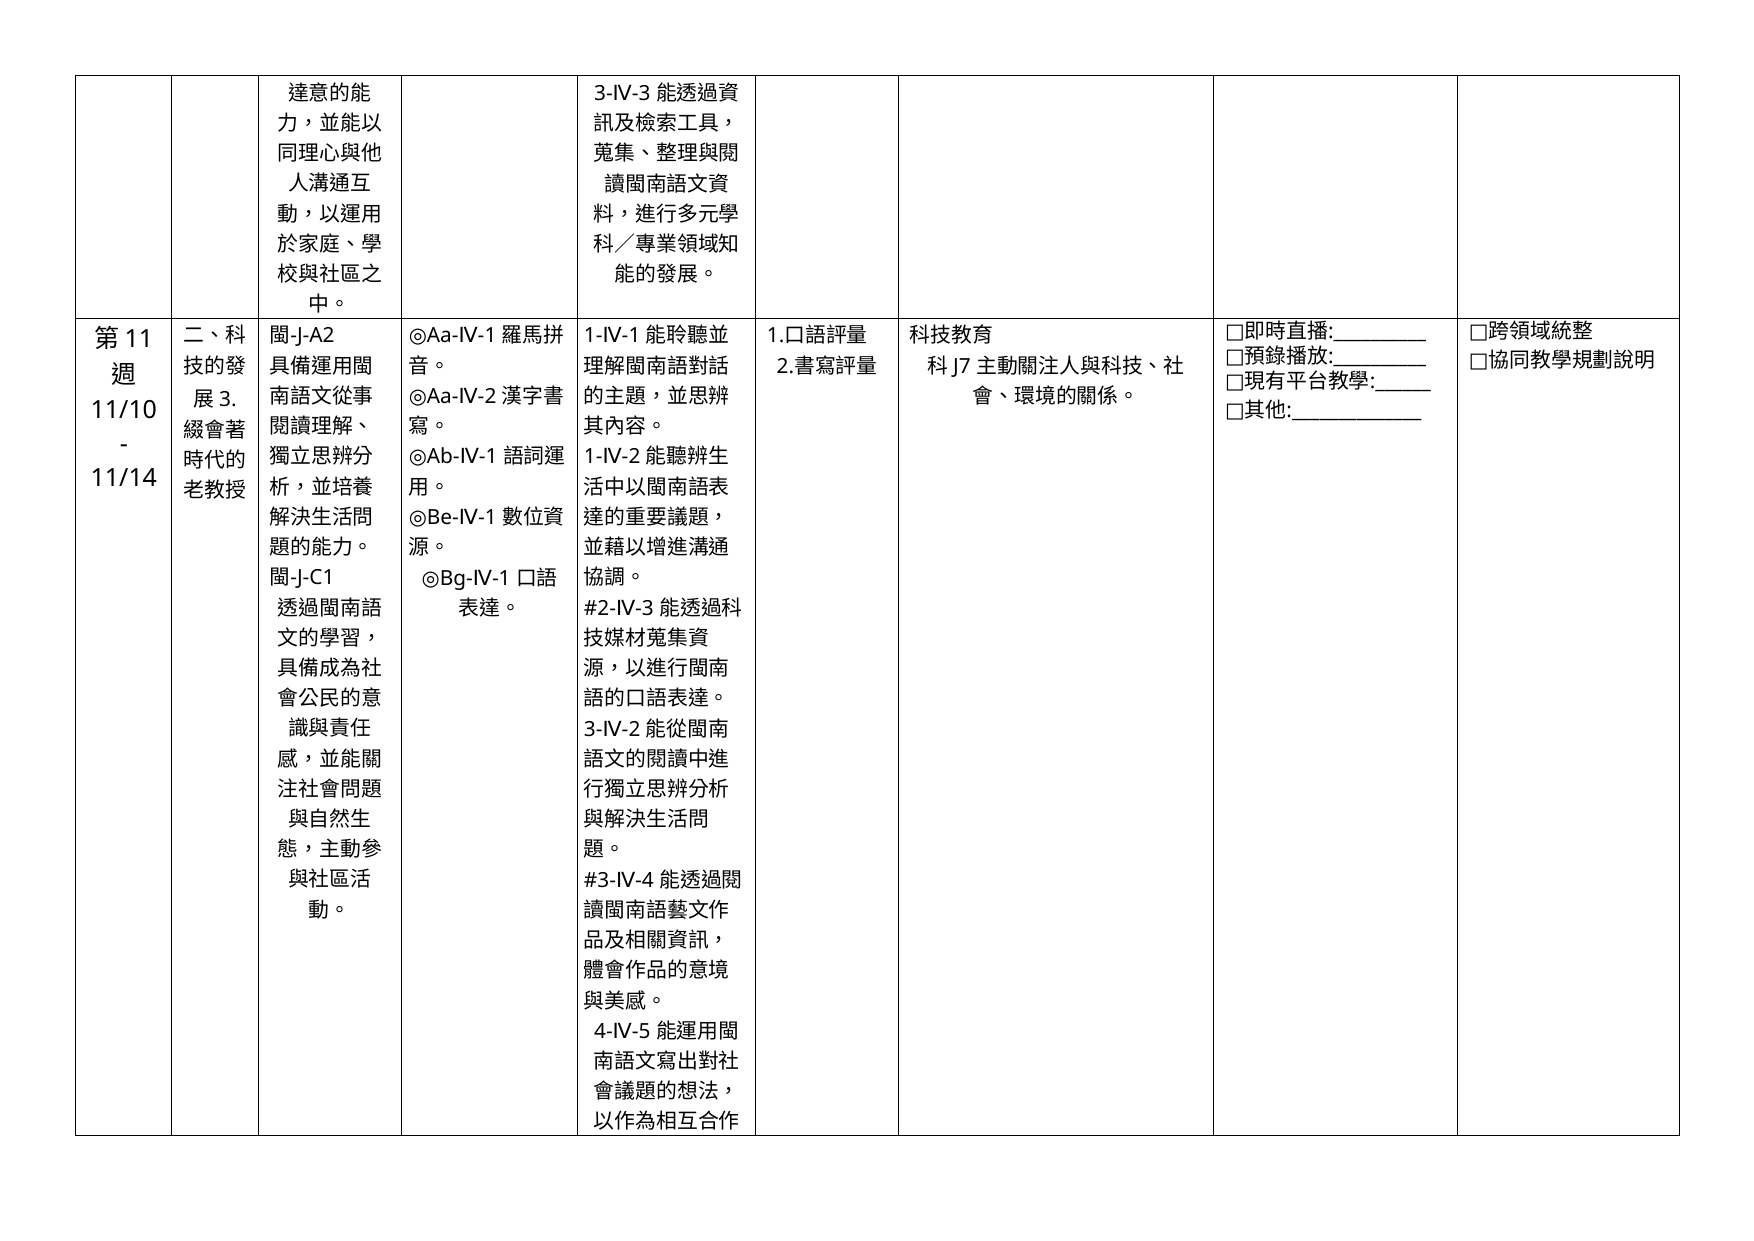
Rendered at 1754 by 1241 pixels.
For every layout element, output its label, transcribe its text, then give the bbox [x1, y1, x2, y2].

table_cell 閩-J-A2 具備運用閩南語文從事閱讀理解、獨立思辨分析，並培養解決生活問題的能力。 閩-J-C1 透過閩南語文的學習，具備成為社會公民的意識與責任感，並能關注社會問題與自然生態，主動參與社區活動。 [259, 319, 401, 1135]
table_cell [1214, 76, 1457, 318]
table_cell 達意的能力，並能以同理心與他人溝通互動，以運用於家庭、學校與社區之中。 [259, 76, 401, 318]
table_cell [76, 76, 171, 318]
table_cell □跨領域統整 □協同教學規劃說明 [1458, 319, 1679, 1135]
table_cell 1-Ⅳ-1 能聆聽並理解閩南語對話的主題，並思辨其內容。 1-Ⅳ-2 能聽辨生活中以閩南語表達的重要議題，並藉以增進溝通協調。 #2-Ⅳ-3 能透過科技媒材蒐集資源，以進行閩南語的口語表達。 3-Ⅳ-2 能從閩南語文的閱讀中進行獨立思辨分析與解決生活問題。 #3-Ⅳ-4 能透過閱讀閩南語藝文作品及相關資訊，體會作品的意境與美感。 4-Ⅳ-5 能運用閩南語文寫出對社會議題的想法，以作為相互合作 [578, 319, 755, 1135]
table_cell ◎Aa-Ⅳ-1 羅馬拼音。 ◎Aa-Ⅳ-2 漢字書寫。 ◎Ab-Ⅳ-1 語詞運用。 ◎Be-Ⅳ-1 數位資源。 ◎Bg-Ⅳ-1 口語表達。 [402, 319, 577, 1135]
table_cell [899, 76, 1213, 318]
table_cell 1.口語評量 2.書寫評量 [756, 319, 898, 1135]
table_cell 第11週 11/10-11/14 [76, 319, 171, 1135]
table_cell [402, 76, 577, 318]
table_cell 二、科技的發展 3. 綴會著時代的老教授 [172, 319, 258, 1135]
table_cell [1458, 76, 1679, 318]
table_cell [172, 76, 258, 318]
table_cell □即時直播:__________ □預錄播放:__________ □現有平台教學:______ □其他:______________ [1214, 319, 1457, 1135]
table_cell [756, 76, 898, 318]
table_cell 3-Ⅳ-3 能透過資訊及檢索工具，蒐集、整理與閱讀閩南語文資料，進行多元學科／專業領域知能的發展。 [578, 76, 755, 318]
table_cell 科技教育 科 J7 主動關注人與科技、社會、環境的關係。 [899, 319, 1213, 1135]
